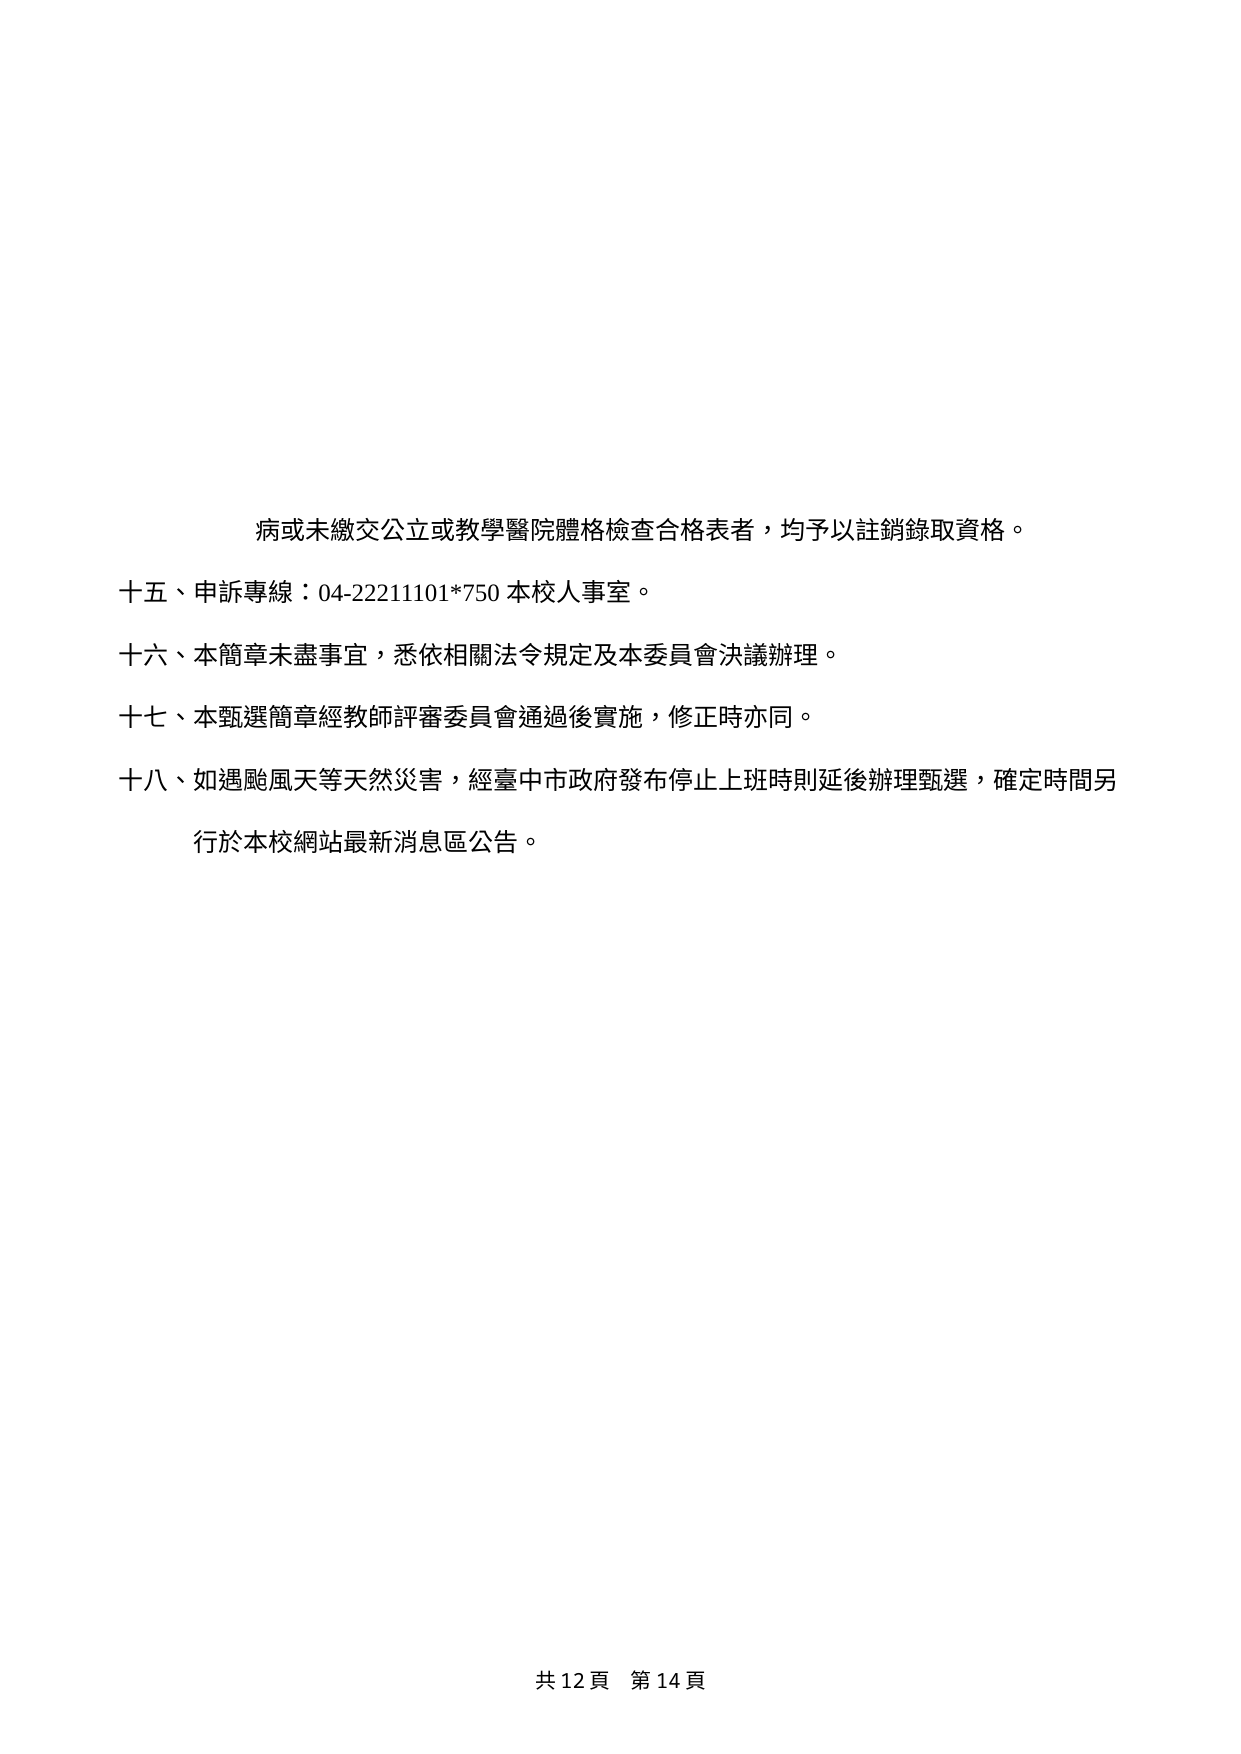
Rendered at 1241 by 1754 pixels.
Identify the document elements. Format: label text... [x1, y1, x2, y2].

text 十七、本甄選簡章經教師評審委員會通過後實施，修正時亦同。 [118, 674, 1122, 737]
text 十五、申訴專線：04-22211101*750 本校人事室。 [118, 549, 1122, 612]
text 十六、本簡章未盡事宜，悉依相關法令規定及本委員會決議辦理。 [118, 612, 1122, 674]
list 病或未繳交公立或教學醫院體格檢查合格表者，均予以註銷錄取資格。 [181, 487, 1122, 549]
text 十八、如遇颱風天等天然災害，經臺中市政府發布停止上班時則延後辦理甄選，確定時間另行於本校網站最新消息區公告。 [118, 737, 1122, 862]
